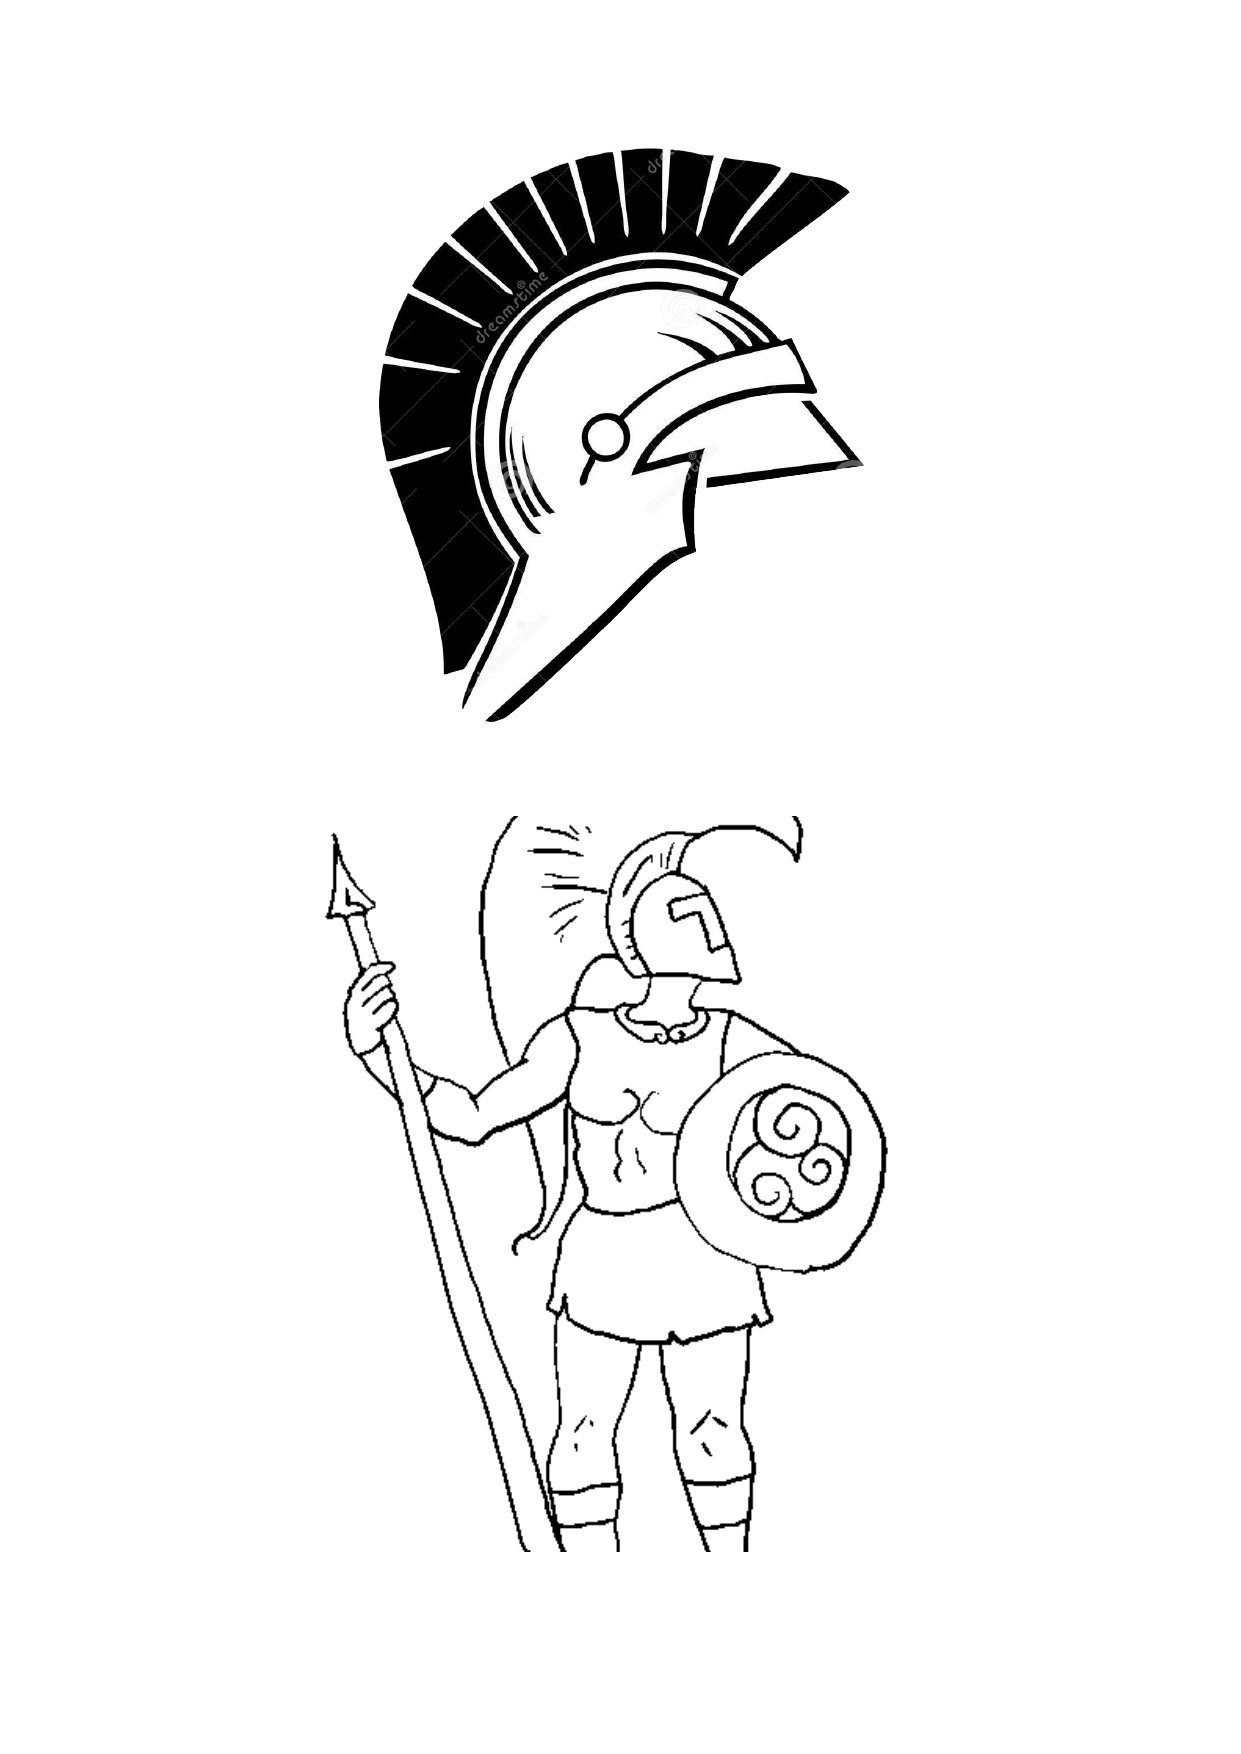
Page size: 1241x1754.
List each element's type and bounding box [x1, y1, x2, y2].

picture [241, 816, 1032, 1552]
